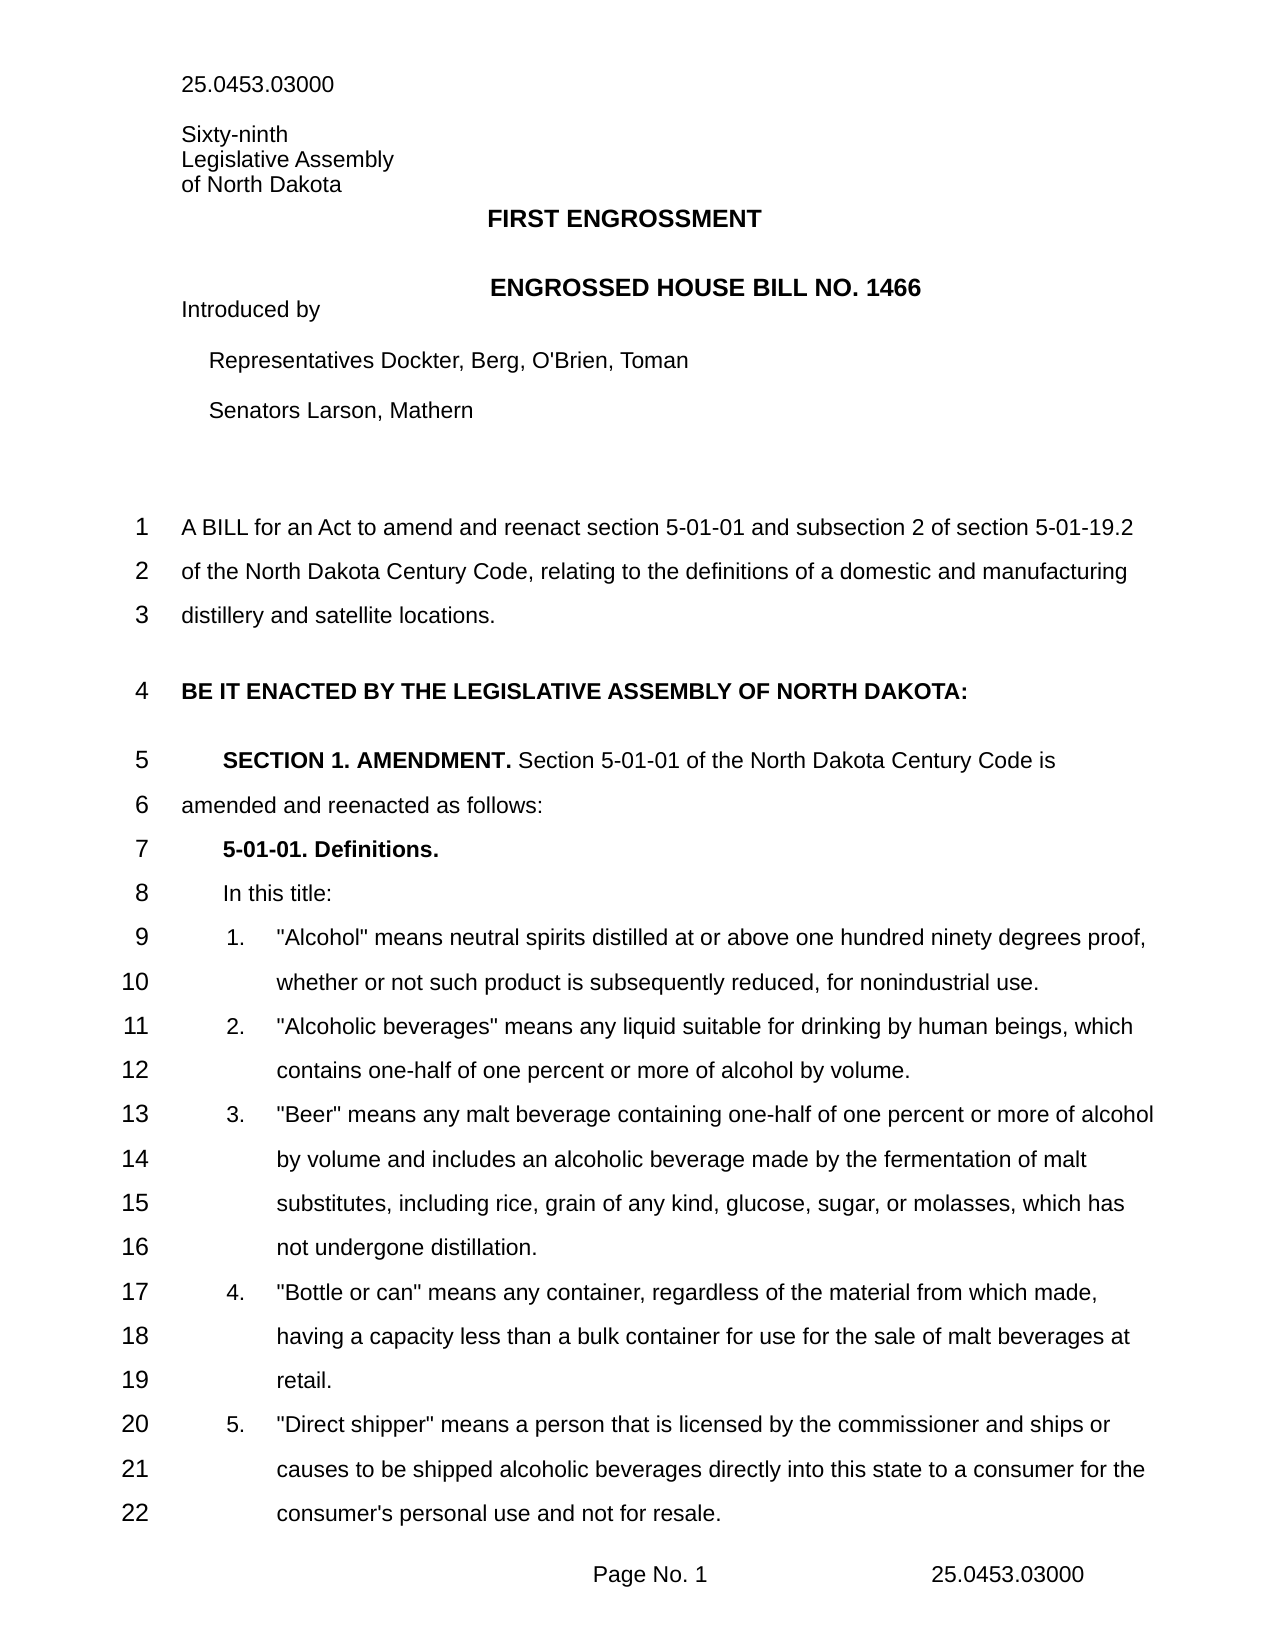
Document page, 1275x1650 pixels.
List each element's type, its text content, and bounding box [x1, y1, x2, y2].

text Legislative Assembly [181, 148, 1154, 173]
text 3. "Beer" means any malt beverage containing one‑half of one percent or more of alcohol by volume and includes an alcoholic beverage made by the fermentation of malt substitutes, including rice, grain of any kind, glucose, sugar, or molasses, which has not undergone distillation. [181, 1087, 1154, 1264]
text Senators Larson, Mathern [208, 400, 1154, 423]
text 25.0453.03000 [181, 73, 1154, 98]
text of North Dakota [181, 173, 1154, 198]
text 4. "Bottle or can" means any container, regardless of the material from which made, having a capacity less than a bulk container for use for the sale of malt beverages at retail. [181, 1264, 1154, 1397]
title A BILL for an Act to amend and reenact section 5‑01‑01 and subsection 2 of section 5‑01‑19.2 of the North Dakota Century Code, relating to the definitions of a domestic and manufacturing distillery and satellite locations. [181, 500, 1154, 633]
subtitle 5‑01‑01. Definitions. [181, 822, 1154, 866]
text SECTION 1. AMENDMENT. Section 5‑01‑01 of the North Dakota Century Code is amended and reenacted as follows: [181, 733, 1154, 822]
text 1. "Alcohol" means neutral spirits distilled at or above one hundred ninety degrees proof, whether or not such product is subsequently reduced, for nonindustrial use. [181, 910, 1154, 999]
text Introduced by [181, 298, 1154, 323]
text Representatives Dockter, Berg, O'Brien, Toman [208, 350, 1154, 373]
text 5. "Direct shipper" means a person that is licensed by the commissioner and ships or causes to be shipped alcoholic beverages directly into this state to a consumer for the consumer's personal use and not for resale. [181, 1397, 1154, 1530]
text In this title: [181, 866, 1154, 910]
text 2. "Alcoholic beverages" means any liquid suitable for drinking by human beings, which contains one‑half of one percent or more of alcohol by volume. [181, 999, 1154, 1087]
text Sixty-ninth [181, 123, 1154, 148]
title ENGROSSED House BILL NO. 1466 [490, 272, 921, 301]
text BE IT ENACTED BY THE LEGISLATIVE ASSEMBLY OF NORTH DAKOTA: [181, 664, 1154, 708]
title FIRST ENGROSSMENT [487, 206, 762, 233]
